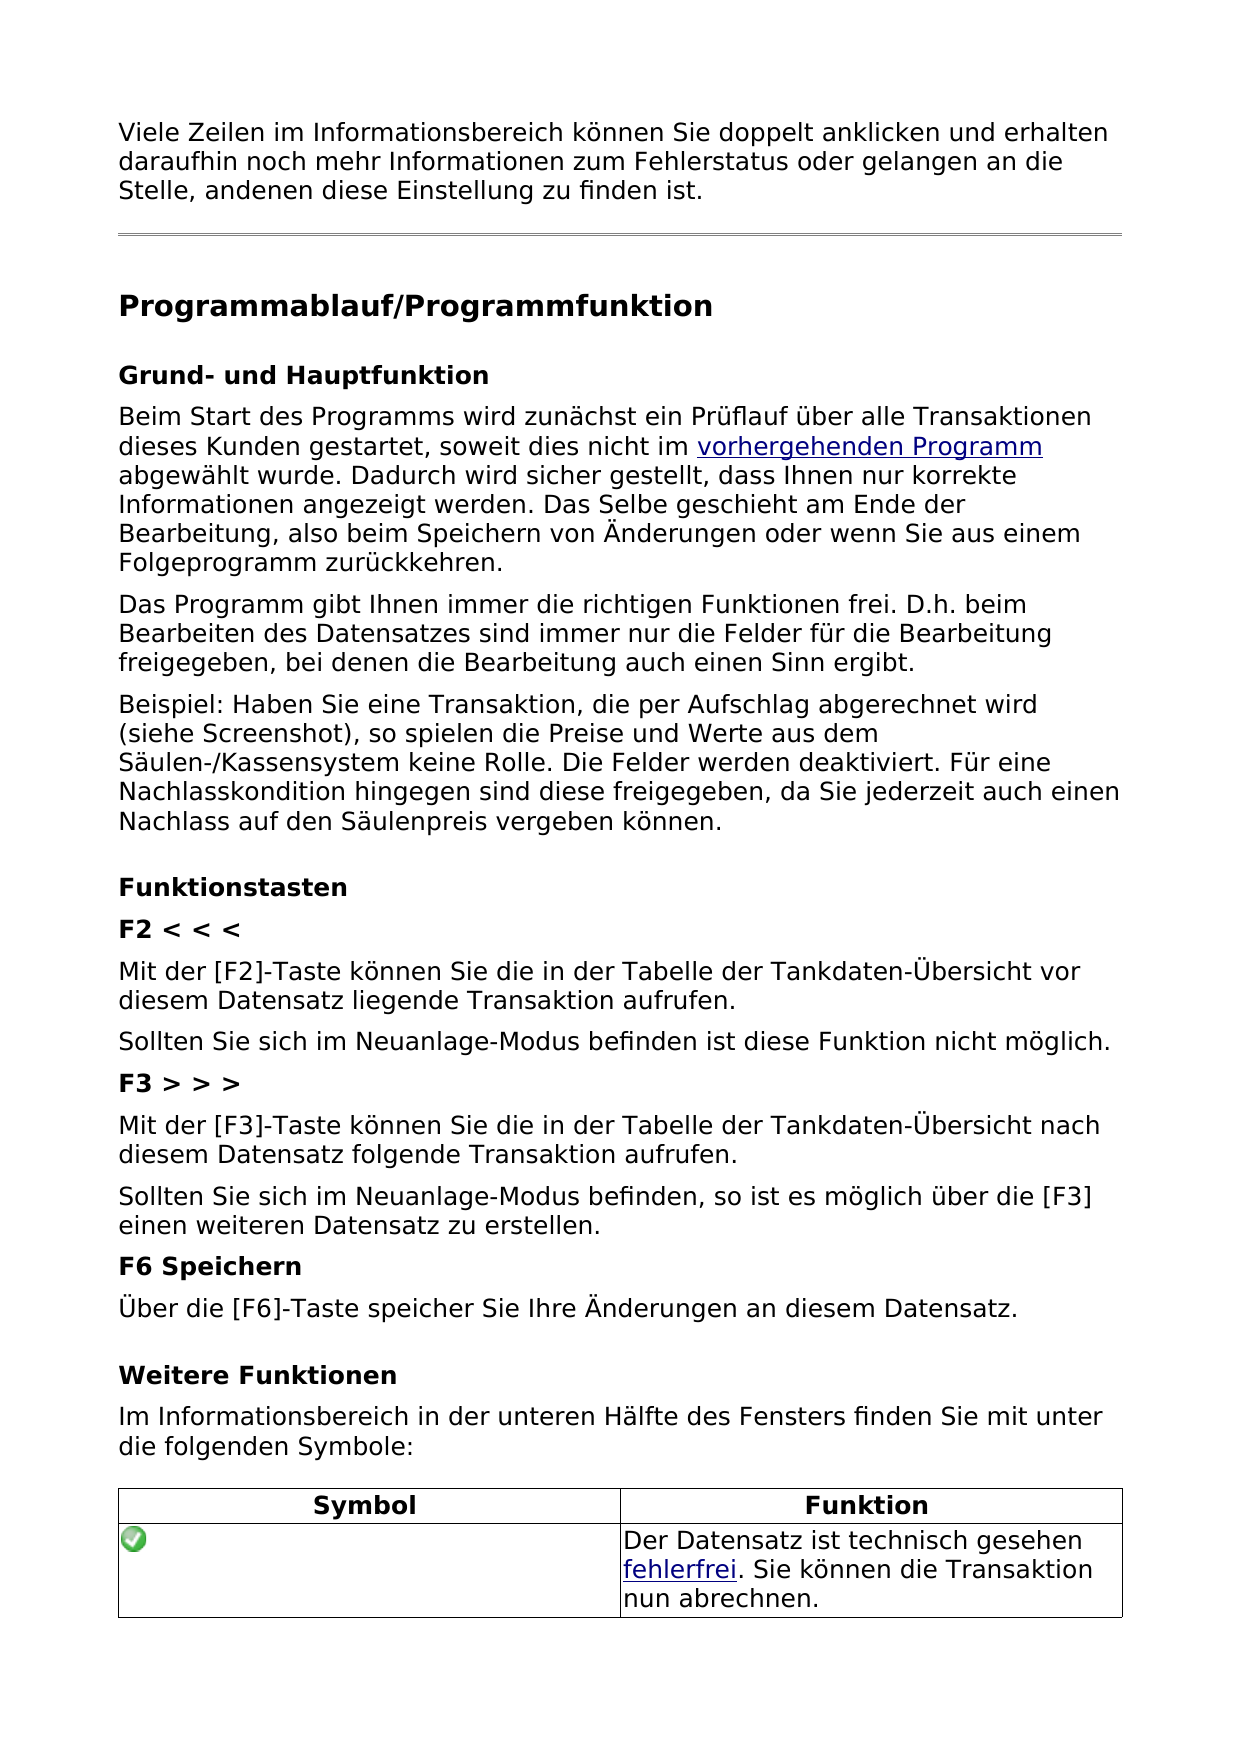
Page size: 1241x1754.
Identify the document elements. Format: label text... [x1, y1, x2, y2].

text Mit der [F2]-Taste können Sie die in der Tabelle der Tankdaten-Übersicht vor diesem Datensatz liegende Transaktion aufrufen. [118, 957, 1122, 1015]
text Viele Zeilen im Informationsbereich können Sie doppelt anklicken und erhalten daraufhin noch mehr Informationen zum Fehlerstatus oder gelangen an die Stelle, andenen diese Einstellung zu finden ist. [118, 118, 1122, 206]
text F3 > > > [118, 1069, 1122, 1098]
subtitle Weitere Funktionen [118, 1361, 1122, 1390]
picture [121, 1526, 147, 1552]
subtitle Programmablauf/Programmfunktion [118, 289, 1122, 323]
text Mit der [F3]-Taste können Sie die in der Tabelle der Tankdaten-Übersicht nach diesem Datensatz folgende Transaktion aufrufen. [118, 1111, 1122, 1169]
table_cell Der Datensatz ist technisch gesehen fehlerfrei. Sie können die Transaktion nun abrechnen. [621, 1524, 1122, 1617]
text Beispiel: Haben Sie eine Transaktion, die per Aufschlag abgerechnet wird (siehe Screenshot), so spielen die Preise und Werte aus dem Säulen-/Kassensystem keine Rolle. Die Felder werden deaktiviert. Für eine Nachlasskondition hingegen sind diese freigegeben, da Sie jederzeit auch einen Nachlass auf den Säulenpreis vergeben können. [118, 690, 1122, 836]
subtitle Funktionstasten [118, 873, 1122, 903]
table_header Funktion [621, 1489, 1122, 1523]
text Im Informationsbereich in der unteren Hälfte des Fensters finden Sie mit unter die folgenden Symbole: [118, 1403, 1122, 1461]
text Über die [F6]-Taste speicher Sie Ihre Änderungen an diesem Datensatz. [118, 1294, 1122, 1323]
table_header Symbol [119, 1489, 620, 1523]
text F2 < < < [118, 915, 1122, 944]
text Beim Start des Programms wird zunächst ein Prüflauf über alle Transaktionen dieses Kunden gestartet, soweit dies nicht im vorhergehenden Programm abgewählt wurde. Dadurch wird sicher gestellt, dass Ihnen nur korrekte Informationen angezeigt werden. Das Selbe geschieht am Ende der Bearbeitung, also beim Speichern von Änderungen oder wenn Sie aus einem Folgeprogramm zurückkehren. [118, 403, 1122, 578]
text Sollten Sie sich im Neuanlage-Modus befinden ist diese Funktion nicht möglich. [118, 1028, 1122, 1057]
subtitle Grund- und Hauptfunktion [118, 361, 1122, 390]
text Das Programm gibt Ihnen immer die richtigen Funktionen frei. D.h. beim Bearbeiten des Datensatzes sind immer nur die Felder für die Bearbeitung freigegeben, bei denen die Bearbeitung auch einen Sinn ergibt. [118, 590, 1122, 678]
table_cell [119, 1524, 620, 1617]
text Sollten Sie sich im Neuanlage-Modus befinden, so ist es möglich über die [F3] einen weiteren Datensatz zu erstellen. [118, 1182, 1122, 1240]
text F6 Speichern [118, 1253, 1122, 1282]
